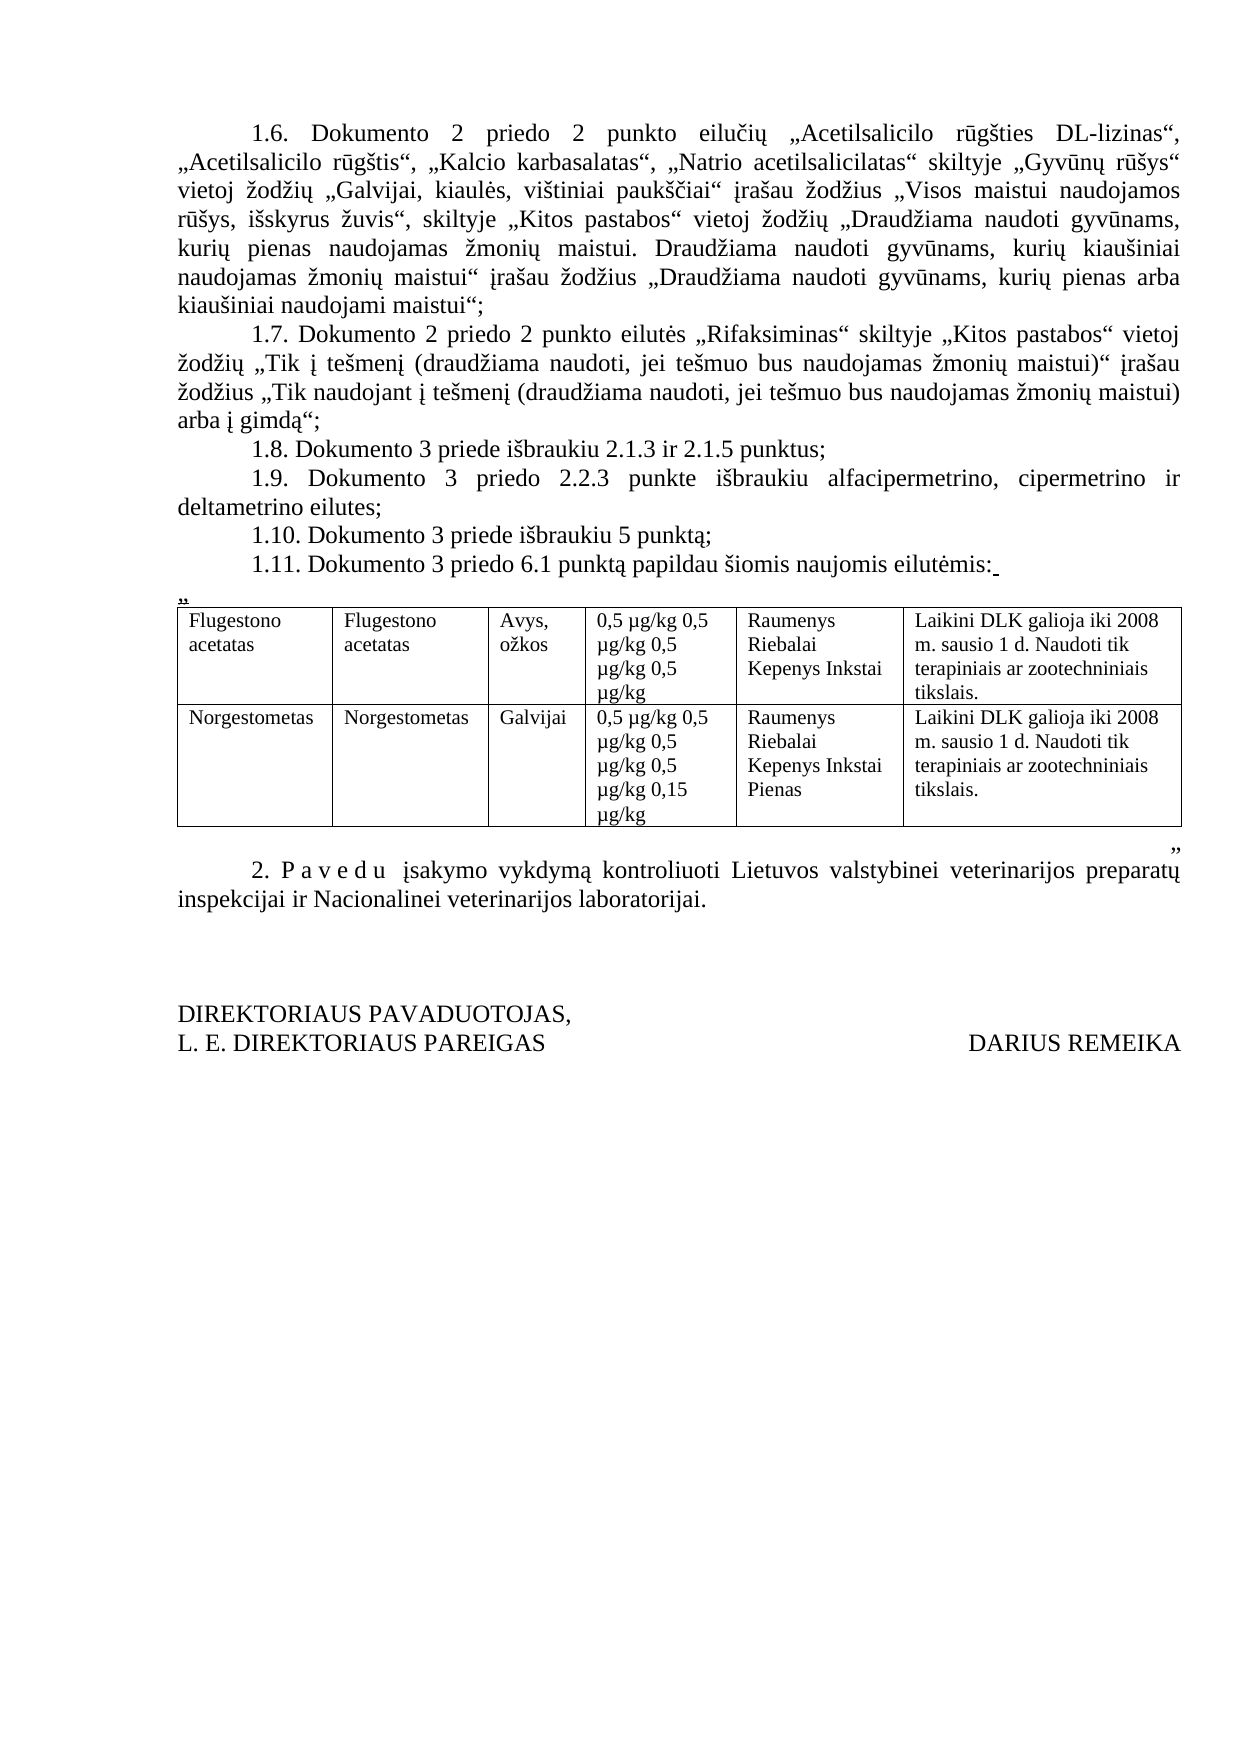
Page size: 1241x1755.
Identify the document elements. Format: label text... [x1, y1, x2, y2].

table_header Flugestono acetatas [333, 608, 488, 704]
table_cell Norgestometas [333, 705, 488, 826]
table_cell Norgestometas [178, 705, 332, 826]
text 1.9. Dokumento 3 priedo 2.2.3 punkte išbraukiu alfacipermetrino, cipermetrino ir deltametrino eilutes; [177, 463, 1181, 521]
table_cell 0,5 µg/kg 0,5 µg/kg 0,5 µg/kg 0,5 µg/kg 0,15 µg/kg [586, 705, 736, 826]
text L. E. DIREKTORIAUS PAREIGAS DARIUS REMEIKA [177, 1028, 1181, 1057]
text DIREKTORIAUS PAVADUOTOJAS, [177, 999, 1181, 1028]
text 1.7. Dokumento 2 priedo 2 punkto eilutės „Rifaksiminas“ skiltyje „Kitos pastabos“ vietoj žodžių „Tik į tešmenį (draudžiama naudoti, jei tešmuo bus naudojamas žmonių maistui)“ įrašau žodžius „Tik naudojant į tešmenį (draudžiama naudoti, jei tešmuo bus naudojamas žmonių maistui) arba į gimdą“; [177, 319, 1181, 434]
table_header 0,5 µg/kg 0,5 µg/kg 0,5 µg/kg 0,5 µg/kg [586, 608, 736, 704]
table_header Raumenys Riebalai Kepenys Inkstai [737, 608, 903, 704]
table_header Avys, ožkos [489, 608, 585, 704]
table_header Flugestono acetatas [178, 608, 332, 704]
table_cell Galvijai [489, 705, 585, 826]
text 1.6. Dokumento 2 priedo 2 punkto eilučių „Acetilsalicilo rūgšties DL-lizinas“, „Acetilsalicilo rūgštis“, „Kalcio karbasalatas“, „Natrio acetilsalicilatas“ skiltyje „Gyvūnų rūšys“ vietoj žodžių „Galvijai, kiaulės, vištiniai paukščiai“ įrašau žodžius „Visos maistui naudojamos rūšys, išskyrus žuvis“, skiltyje „Kitos pastabos“ vietoj žodžių „Draudžiama naudoti gyvūnams, kurių pienas naudojamas žmonių maistui. Draudžiama naudoti gyvūnams, kurių kiaušiniai naudojamas žmonių maistui“ įrašau žodžius „Draudžiama naudoti gyvūnams, kurių pienas arba kiaušiniai naudojami maistui“; [177, 118, 1181, 319]
table_cell Raumenys Riebalai Kepenys Inkstai Pienas [737, 705, 903, 826]
text „ [177, 827, 1181, 855]
table_header Laikini DLK galioja iki 2008 m. sausio 1 d. Naudoti tik terapiniais ar zootechniniais tikslais. [904, 608, 1181, 704]
text 1.10. Dokumento 3 priede išbraukiu 5 punktą; [177, 521, 1181, 549]
text 1.11. Dokumento 3 priedo 6.1 punktą papildau šiomis naujomis eilutėmis: [177, 549, 1181, 578]
text 1.8. Dokumento 3 priede išbraukiu 2.1.3 ir 2.1.5 punktus; [177, 434, 1181, 463]
table_cell Laikini DLK galioja iki 2008 m. sausio 1 d. Naudoti tik terapiniais ar zootechniniais tikslais. [904, 705, 1181, 826]
text „ [177, 578, 1181, 607]
text 2. Pavedu įsakymo vykdymą kontroliuoti Lietuvos valstybinei veterinarijos preparatų inspekcijai ir Nacionalinei veterinarijos laboratorijai. [177, 855, 1181, 913]
